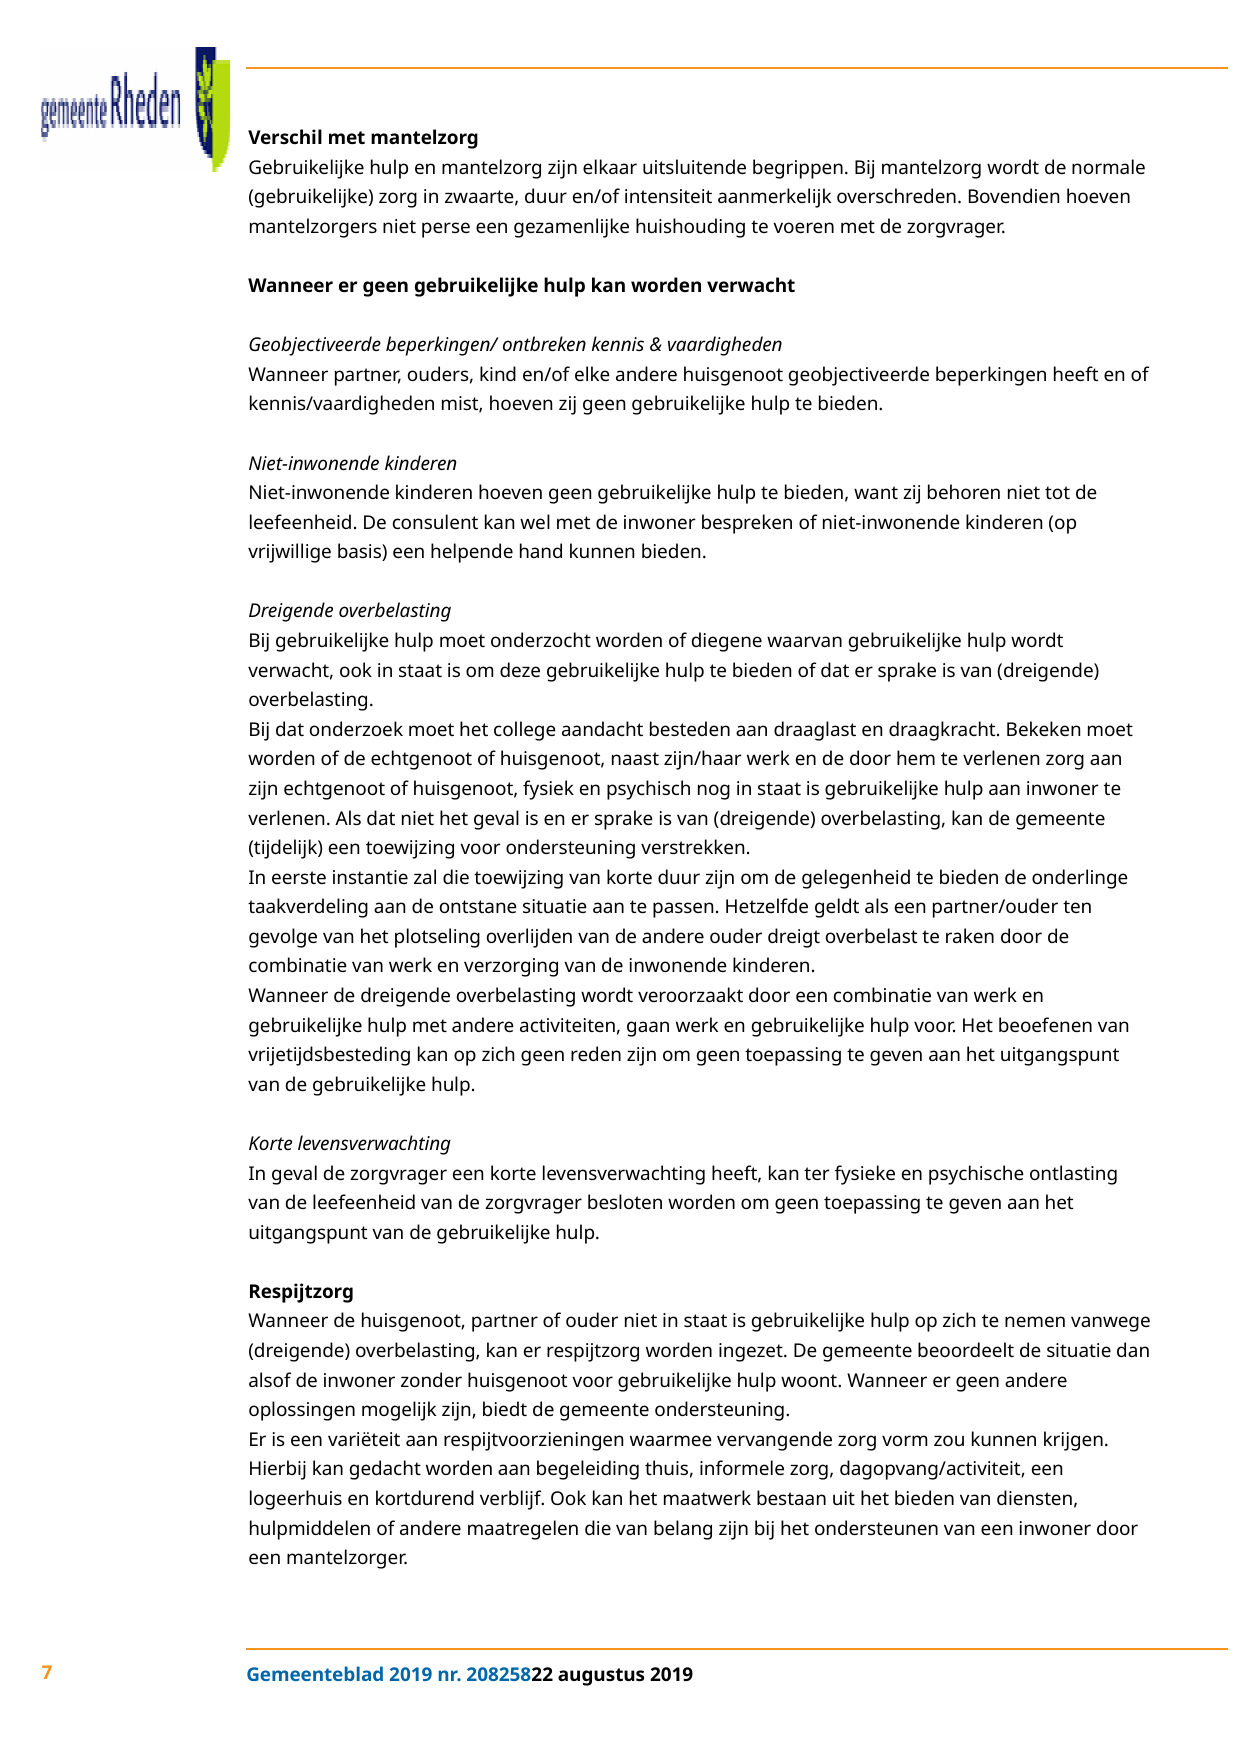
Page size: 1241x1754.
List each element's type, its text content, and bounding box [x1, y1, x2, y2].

text Bij dat onderzoek moet het college aandacht besteden aan draaglast en draagkracht. Bekeken moet worden of de echtgenoot of huisgenoot, naast zijn/haar werk en de door hem te verlenen zorg aan zijn echtgenoot of huisgenoot, fysiek en psychisch nog in staat is gebruikelijke hulp aan inwoner te verlenen. Als dat niet het geval is en er sprake is van (dreigende) overbelasting, kan de gemeente (tijdelijk) een toewijzing voor ondersteuning verstrekken. [248, 716, 1152, 860]
text Wanneer partner, ouders, kind en/of elke andere huisgenoot geobjectiveerde beperkingen heeft en of kennis/vaardigheden mist, hoeven zij geen gebruikelijke hulp te bieden. [248, 361, 1152, 416]
text Wanneer er geen gebruikelijke hulp kan worden verwacht [248, 272, 1152, 298]
text Respijtzorg [248, 1278, 1152, 1304]
text Korte levensverwachting [248, 1130, 1152, 1156]
text Dreigende overbelasting [248, 598, 1152, 623]
text Bij gebruikelijke hulp moet onderzocht worden of diegene waarvan gebruikelijke hulp wordt verwacht, ook in staat is om deze gebruikelijke hulp te bieden of dat er sprake is van (dreigende) overbelasting. [248, 627, 1152, 712]
text Niet-inwonende kinderen [248, 450, 1152, 476]
text Wanneer de dreigende overbelasting wordt veroorzaakt door een combinatie van werk en gebruikelijke hulp met andere activiteiten, gaan werk en gebruikelijke hulp voor. Het beoefenen van vrijetijdsbesteding kan op zich geen reden zijn om geen toepassing te geven aan het uitgangspunt van de gebruikelijke hulp. [248, 982, 1152, 1097]
text Gebruikelijke hulp en mantelzorg zijn elkaar uitsluitende begrippen. Bij mantelzorg wordt de normale (gebruikelijke) zorg in zwaarte, duur en/of intensiteit aanmerkelijk overschreden. Bovendien hoeven mantelzorgers niet perse een gezamenlijke huishouding te voeren met de zorgvrager. [248, 154, 1152, 239]
text Niet-inwonende kinderen hoeven geen gebruikelijke hulp te bieden, want zij behoren niet tot de leefeenheid. De consulent kan wel met de inwoner bespreken of niet-inwonende kinderen (op vrijwillige basis) een helpende hand kunnen bieden. [248, 479, 1152, 564]
text In geval de zorgvrager een korte levensverwachting heeft, kan ter fysieke en psychische ontlasting van de leefeenheid van de zorgvrager besloten worden om geen toepassing te geven aan het uitgangspunt van de gebruikelijke hulp. [248, 1160, 1152, 1245]
text Geobjectiveerde beperkingen/ ontbreken kennis & vaardigheden [248, 331, 1152, 357]
text Verschil met mantelzorg [248, 124, 1152, 150]
text Er is een variëteit aan respijtvoorzieningen waarmee vervangende zorg vorm zou kunnen krijgen. Hierbij kan gedacht worden aan begeleiding thuis, informele zorg, dagopvang/activiteit, een logeerhuis en kortdurend verblijf. Ook kan het maatwerk bestaan uit het bieden van diensten, hulpmiddelen of andere maatregelen die van belang zijn bij het ondersteunen van een inwoner door een mantelzorger. [248, 1426, 1152, 1570]
text Wanneer de huisgenoot, partner of ouder niet in staat is gebruikelijke hulp op zich te nemen vanwege (dreigende) overbelasting, kan er respijtzorg worden ingezet. De gemeente beoordeelt de situatie dan alsof de inwoner zonder huisgenoot voor gebruikelijke hulp woont. Wanneer er geen andere oplossingen mogelijk zijn, biedt de gemeente ondersteuning. [248, 1308, 1152, 1422]
text In eerste instantie zal die toewijzing van korte duur zijn om de gelegenheid te bieden de onderlinge taakverdeling aan de ontstane situatie aan te passen. Hetzelfde geldt als een partner/ouder ten gevolge van het plotseling overlijden van de andere ouder dreigt overbelast te raken door de combinatie van werk en verzorging van de inwonende kinderen. [248, 864, 1152, 978]
picture [41, 47, 231, 172]
